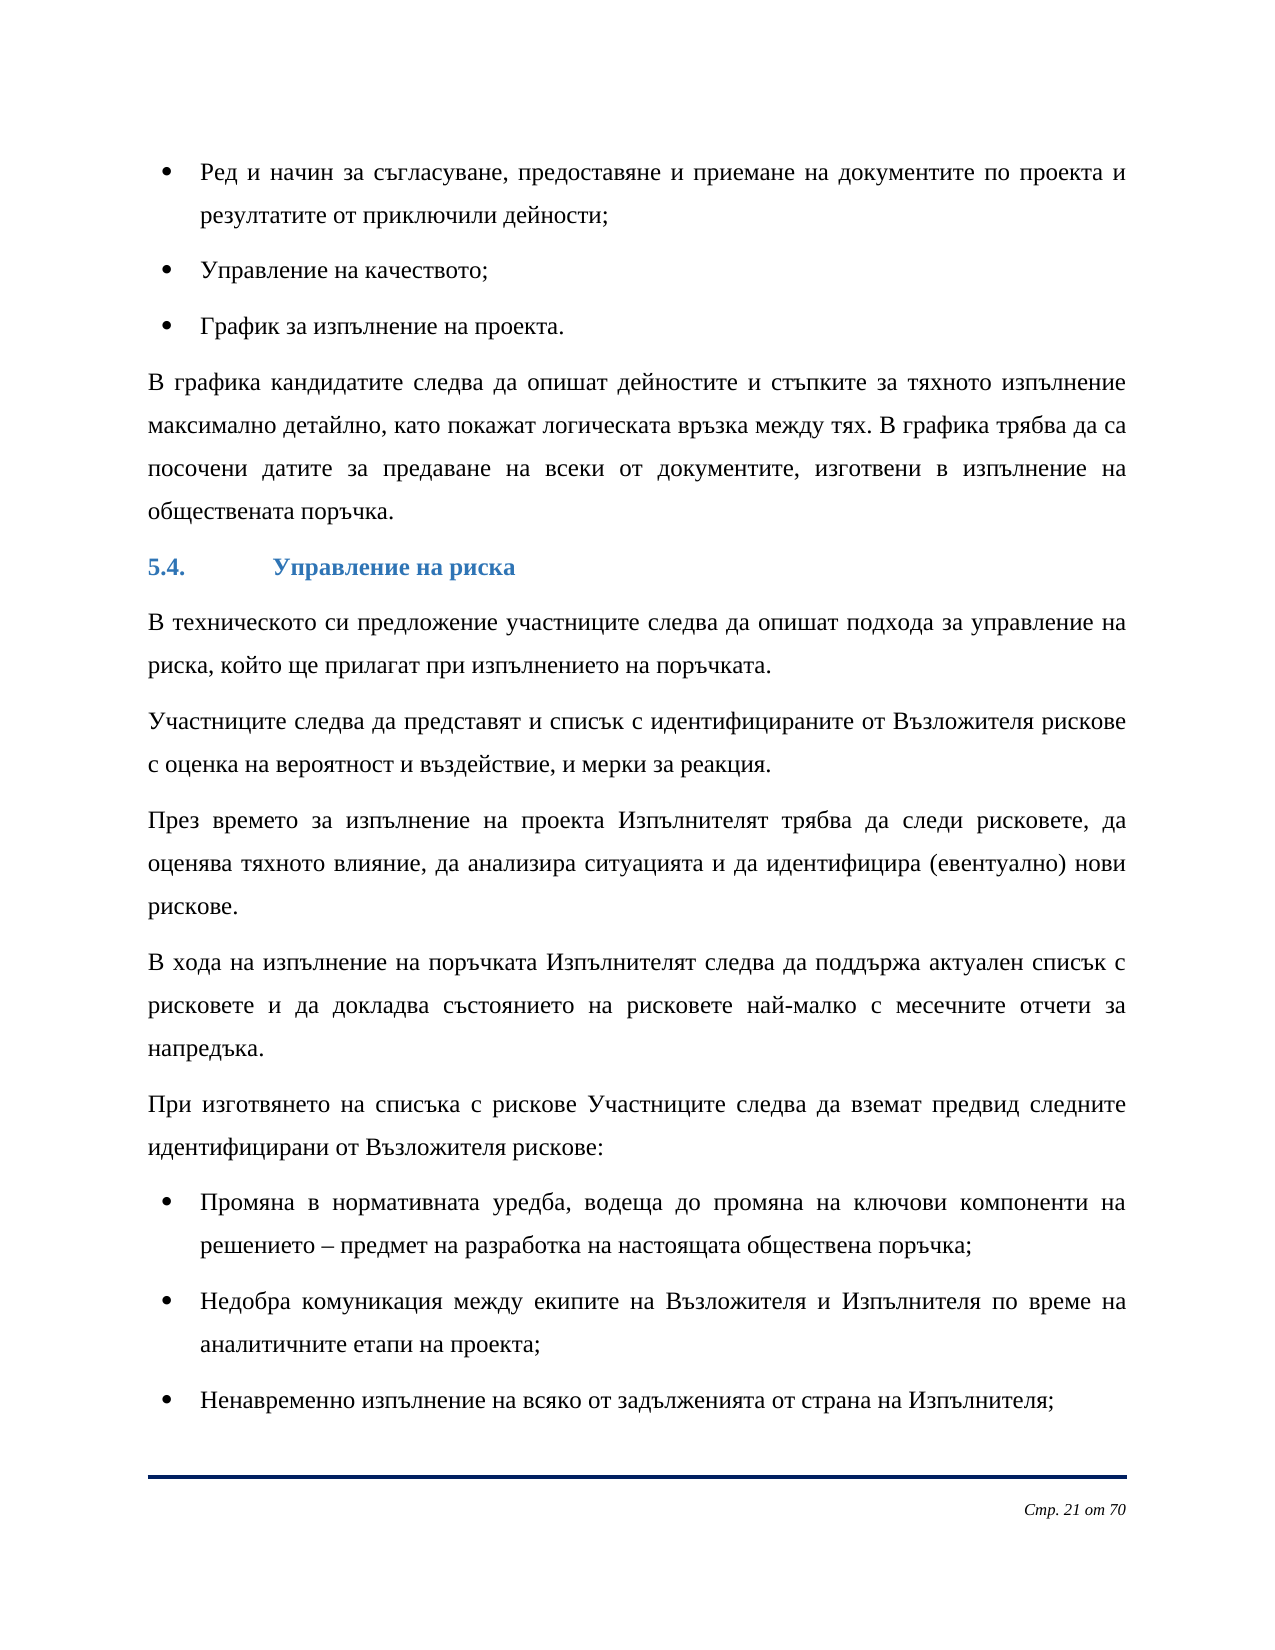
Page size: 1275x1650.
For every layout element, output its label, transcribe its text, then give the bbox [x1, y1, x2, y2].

list Промяна в нормативната уредба, водеща до промяна на ключови компоненти на решението – предмет на разработка на настоящата обществена поръчка; [162, 1187, 1127, 1259]
text В хода на изпълнение на поръчката Изпълнителят следва да поддържа актуален списък с рисковете и да докладва състоянието на рисковете най-малко с месечните отчети за напредъка. [148, 947, 1127, 1062]
text През времето за изпълнение на проекта Изпълнителят трябва да следи рисковете, да оценява тяхното влияние, да анализира ситуацията и да идентифицира (евентуално) нови рискове. [148, 805, 1127, 920]
list График за изпълнение на проекта. [162, 311, 1127, 340]
subtitle Управление на риска [148, 552, 1127, 581]
list Управление на качеството; [162, 256, 1127, 284]
list Ред и начин за съгласуване, предоставяне и приемане на документите по проекта и резултатите от приключили дейности; [162, 157, 1127, 229]
text При изготвянето на списъка с рискове Участниците следва да вземат предвид следните идентифицирани от Възложителя рискове: [148, 1089, 1127, 1161]
text В техническото си предложение участниците следва да опишат подхода за управление на риска, който ще прилагат при изпълнението на поръчката. [148, 607, 1127, 679]
text В графика кандидатите следва да опишат дейностите и стъпките за тяхното изпълнение максимално детайлно, като покажат логическата връзка между тях. В графика трябва да са посочени датите за предаване на всеки от документите, изготвени в изпълнение на обществената поръчка. [148, 367, 1127, 525]
list Недобра комуникация между екипите на Възложителя и Изпълнителя по време на аналитичните етапи на проекта; [162, 1286, 1127, 1358]
list Ненавременно изпълнение на всяко от задълженията от страна на Изпълнителя; [162, 1385, 1127, 1414]
text Участниците следва да представят и списък с идентифицираните от Възложителя рискове с оценка на вероятност и въздействие, и мерки за реакция. [148, 706, 1127, 778]
